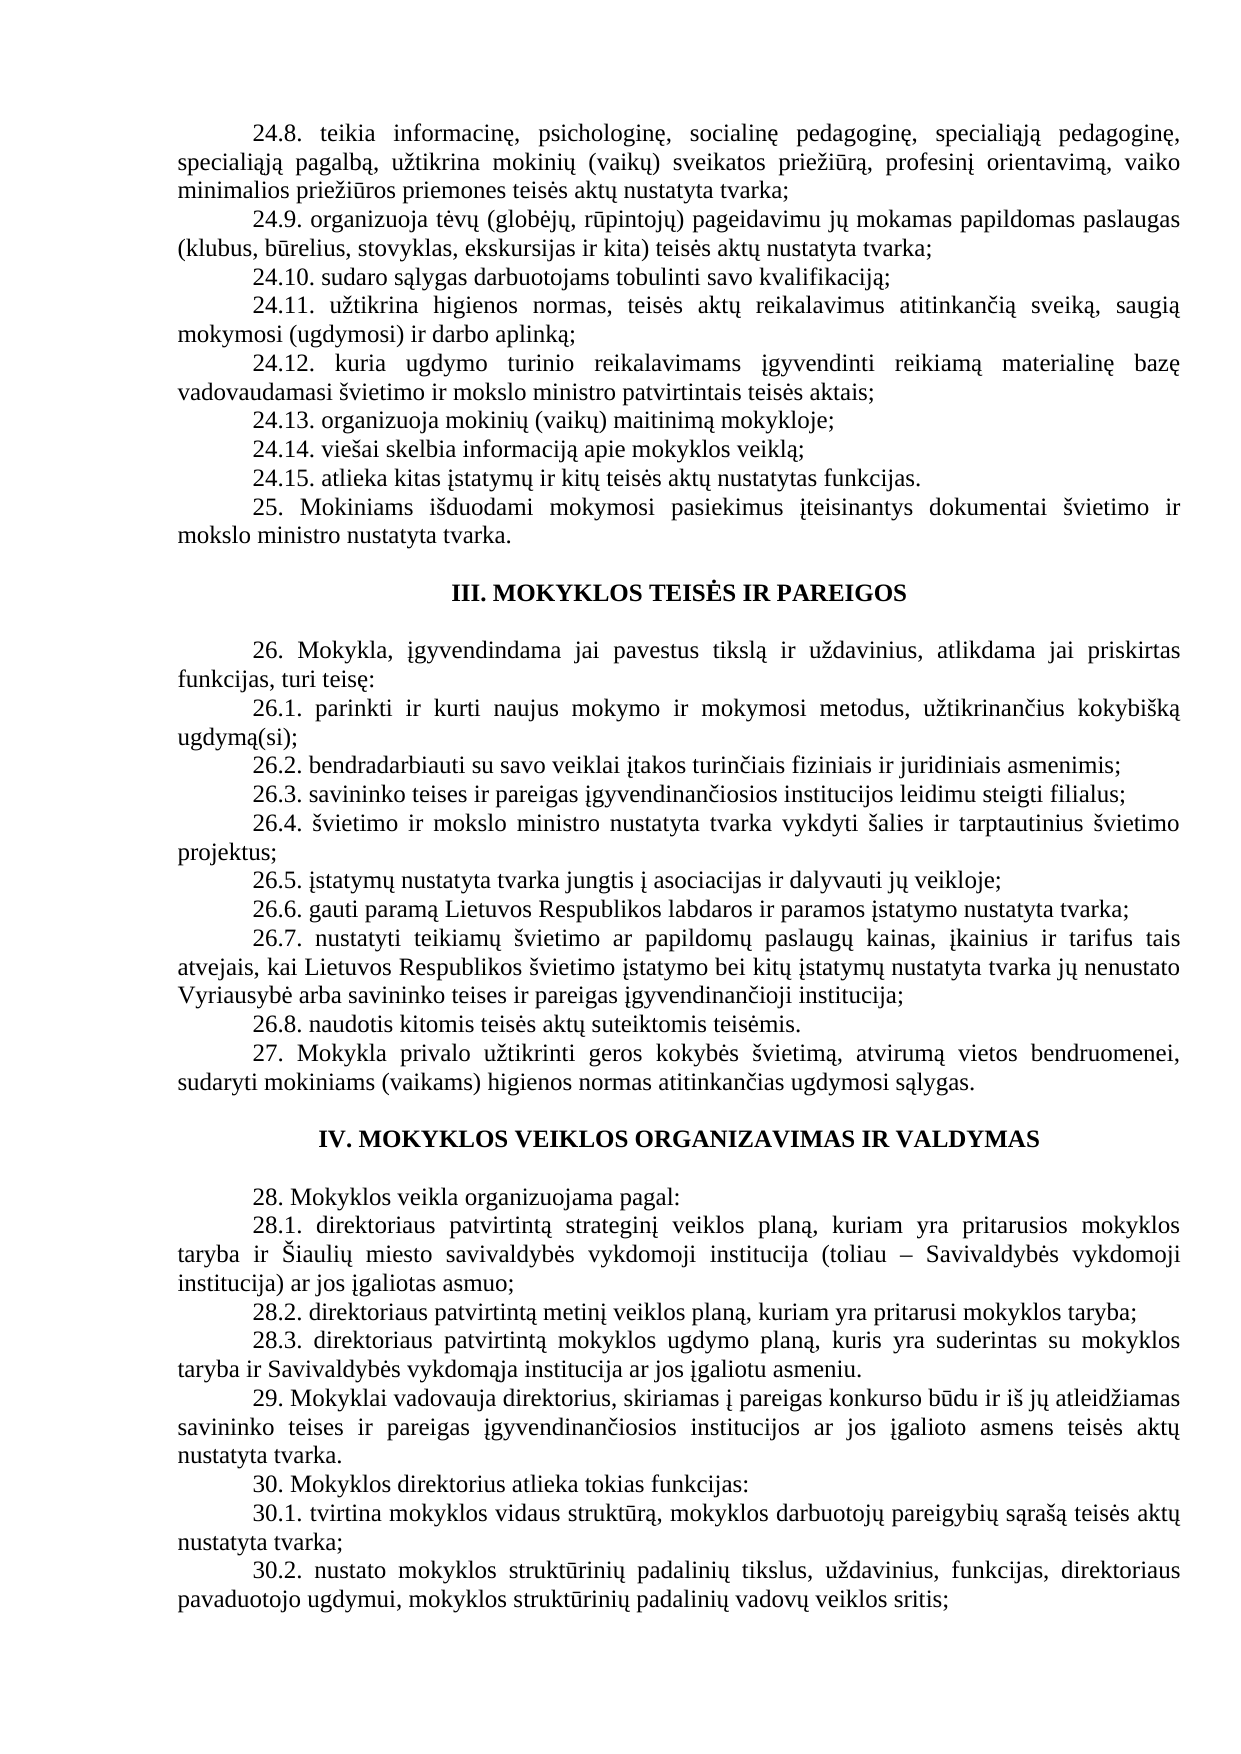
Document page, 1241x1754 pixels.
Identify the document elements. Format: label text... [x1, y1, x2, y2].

text 30. Mokyklos direktorius atlieka tokias funkcijas: [177, 1469, 1181, 1498]
text 26.7. nustatyti teikiamų švietimo ar papildomų paslaugų kainas, įkainius ir tarifus tais atvejais, kai Lietuvos Respublikos švietimo įstatymo bei kitų įstatymų nustatyta tvarka jų nenustato Vyriausybė arba savininko teises ir pareigas įgyvendinančioji institucija; [177, 923, 1181, 1009]
text 28.2. direktoriaus patvirtintą metinį veiklos planą, kuriam yra pritarusi mokyklos taryba; [177, 1297, 1181, 1326]
text 26.2. bendradarbiauti su savo veiklai įtakos turinčiais fiziniais ir juridiniais asmenimis; [177, 751, 1181, 779]
text 30.2. nustato mokyklos struktūrinių padalinių tikslus, uždavinius, funkcijas, direktoriaus pavaduotojo ugdymui, mokyklos struktūrinių padalinių vadovų veiklos sritis; [177, 1556, 1181, 1613]
text IV. MOKYKLOS VEIKLOS ORGANIZAVIMAS IR VALDYMAS [177, 1124, 1181, 1153]
text 30.1. tvirtina mokyklos vidaus struktūrą, mokyklos darbuotojų pareigybių sąrašą teisės aktų nustatyta tvarka; [177, 1498, 1181, 1556]
text 24.11. užtikrina higienos normas, teisės aktų reikalavimus atitinkančią sveiką, saugią mokymosi (ugdymosi) ir darbo aplinką; [177, 291, 1181, 348]
text 26. Mokykla, įgyvendindama jai pavestus tikslą ir uždavinius, atlikdama jai priskirtas funkcijas, turi teisę: [177, 636, 1181, 693]
text 26.3. savininko teises ir pareigas įgyvendinančiosios institucijos leidimu steigti filialus; [177, 779, 1181, 808]
text 24.9. organizuoja tėvų (globėjų, rūpintojų) pageidavimu jų mokamas papildomas paslaugas (klubus, būrelius, stovyklas, ekskursijas ir kita) teisės aktų nustatyta tvarka; [177, 204, 1181, 262]
text 26.4. švietimo ir mokslo ministro nustatyta tvarka vykdyti šalies ir tarptautinius švietimo projektus; [177, 808, 1181, 866]
text 26.8. naudotis kitomis teisės aktų suteiktomis teisėmis. [177, 1009, 1181, 1038]
text 26.5. įstatymų nustatyta tvarka jungtis į asociacijas ir dalyvauti jų veikloje; [177, 866, 1181, 894]
text 26.1. parinkti ir kurti naujus mokymo ir mokymosi metodus, užtikrinančius kokybišką ugdymą(si); [177, 693, 1181, 751]
text 24.14. viešai skelbia informaciją apie mokyklos veiklą; [177, 434, 1181, 463]
text 26.6. gauti paramą Lietuvos Respublikos labdaros ir paramos įstatymo nustatyta tvarka; [177, 894, 1181, 923]
text 28.1. direktoriaus patvirtintą strateginį veiklos planą, kuriam yra pritarusios mokyklos taryba ir Šiaulių miesto savivaldybės vykdomoji institucija (toliau – Savivaldybės vykdomoji institucija) ar jos įgaliotas asmuo; [177, 1211, 1181, 1297]
text 24.13. organizuoja mokinių (vaikų) maitinimą mokykloje; [177, 406, 1181, 434]
text 24.12. kuria ugdymo turinio reikalavimams įgyvendinti reikiamą materialinę bazę vadovaudamasi švietimo ir mokslo ministro patvirtintais teisės aktais; [177, 348, 1181, 406]
text 28. Mokyklos veikla organizuojama pagal: [177, 1182, 1181, 1211]
text 24.8. teikia informacinę, psichologinę, socialinę pedagoginę, specialiąją pedagoginę, specialiąją pagalbą, užtikrina mokinių (vaikų) sveikatos priežiūrą, profesinį orientavimą, vaiko minimalios priežiūros priemones teisės aktų nustatyta tvarka; [177, 118, 1181, 204]
text 29. Mokyklai vadovauja direktorius, skiriamas į pareigas konkurso būdu ir iš jų atleidžiamas savininko teises ir pareigas įgyvendinančiosios institucijos ar jos įgalioto asmens teisės aktų nustatyta tvarka. [177, 1383, 1181, 1469]
text 27. Mokykla privalo užtikrinti geros kokybės švietimą, atvirumą vietos bendruomenei, sudaryti mokiniams (vaikams) higienos normas atitinkančias ugdymosi sąlygas. [177, 1038, 1181, 1096]
text 24.15. atlieka kitas įstatymų ir kitų teisės aktų nustatytas funkcijas. [177, 463, 1181, 492]
text 25. Mokiniams išduodami mokymosi pasiekimus įteisinantys dokumentai švietimo ir mokslo ministro nustatyta tvarka. [177, 492, 1181, 549]
text 24.10. sudaro sąlygas darbuotojams tobulinti savo kvalifikaciją; [177, 262, 1181, 291]
text 28.3. direktoriaus patvirtintą mokyklos ugdymo planą, kuris yra suderintas su mokyklos taryba ir Savivaldybės vykdomąja institucija ar jos įgaliotu asmeniu. [177, 1326, 1181, 1383]
text III. MOKYKLOS TEISĖS IR PAREIGOS [177, 578, 1181, 607]
